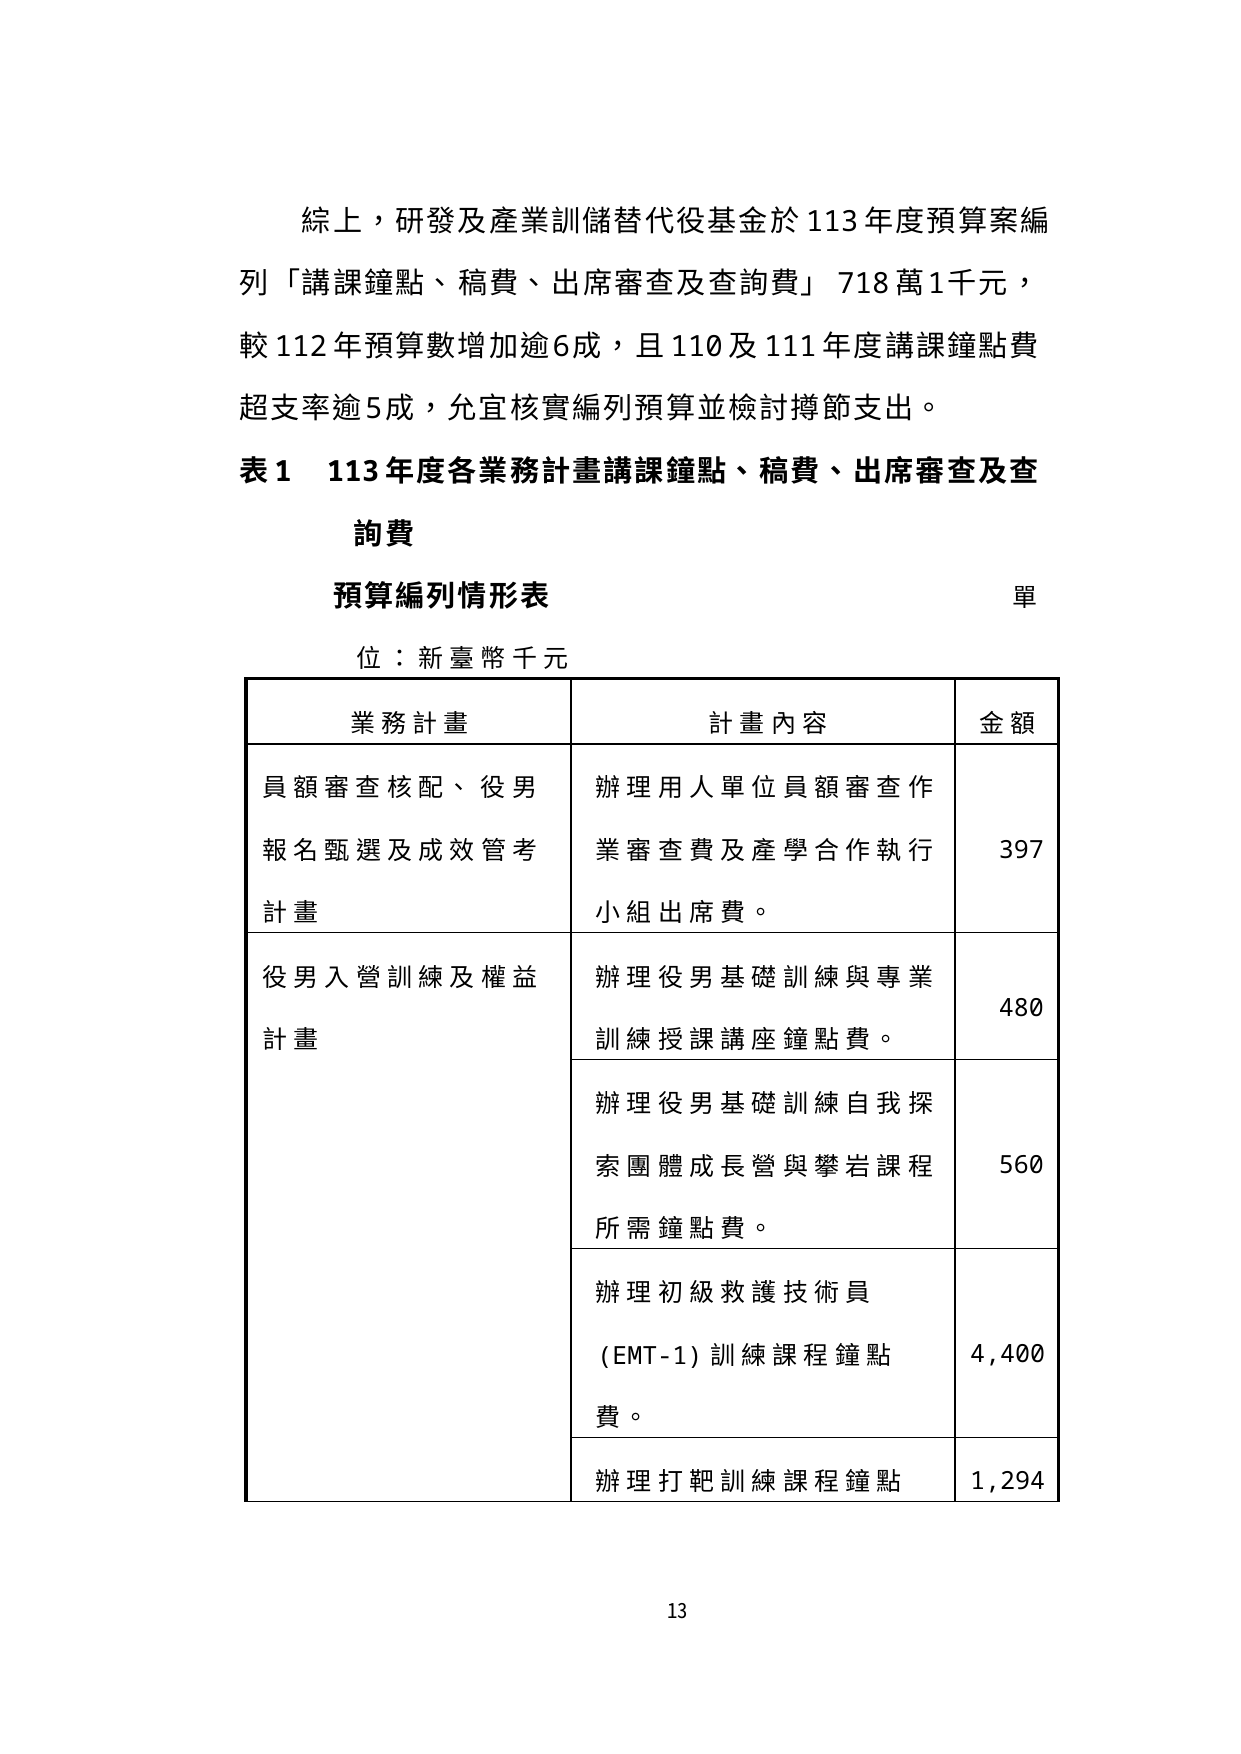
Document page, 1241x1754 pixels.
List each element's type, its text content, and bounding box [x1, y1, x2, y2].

table_cell 辦理用人單位員額審查作業審查費及產學合作執行小組出席費。 [572, 745, 954, 932]
table_cell 1,294 [956, 1438, 1057, 1501]
table_cell 役男入營訓練及權益計畫 [248, 933, 570, 1501]
table_header 計畫內容 [572, 680, 954, 743]
text 表1 113年度各業務計畫講課鐘點、稿費、出席審查及查詢費 [234, 427, 1061, 552]
table_cell 560 [956, 1060, 1057, 1247]
table_header 金額 [956, 680, 1057, 743]
table_cell 397 [956, 745, 1057, 932]
table_cell 辦理役男基礎訓練與專業訓練授課講座鐘點費。 [572, 933, 954, 1058]
table_cell 員額審查核配、役男報名甄選及成效管考計畫 [248, 745, 570, 932]
table_cell 4,400 [956, 1249, 1057, 1437]
text 綜上，研發及產業訓儲替代役基金於113年度預算案編列「講課鐘點、稿費、出席審查及查詢費」718萬1千元，較112年預算數增加逾6成，且110及111年度講課鐘點費超支率逾5成，允宜核實編列預算並檢討撙節支出。 [234, 177, 1061, 427]
table_cell 480 [956, 933, 1057, 1058]
text 預算編列情形表 單位：新臺幣千元 [323, 552, 1061, 677]
table_cell 辦理初級救護技術員(EMT-1)訓練課程鐘點費。 [572, 1249, 954, 1437]
table_cell 辦理打靶訓練課程鐘點 [572, 1438, 954, 1501]
table_header 業務計畫 [248, 680, 570, 743]
table_cell 辦理役男基礎訓練自我探索團體成長營與攀岩課程所需鐘點費。 [572, 1060, 954, 1247]
